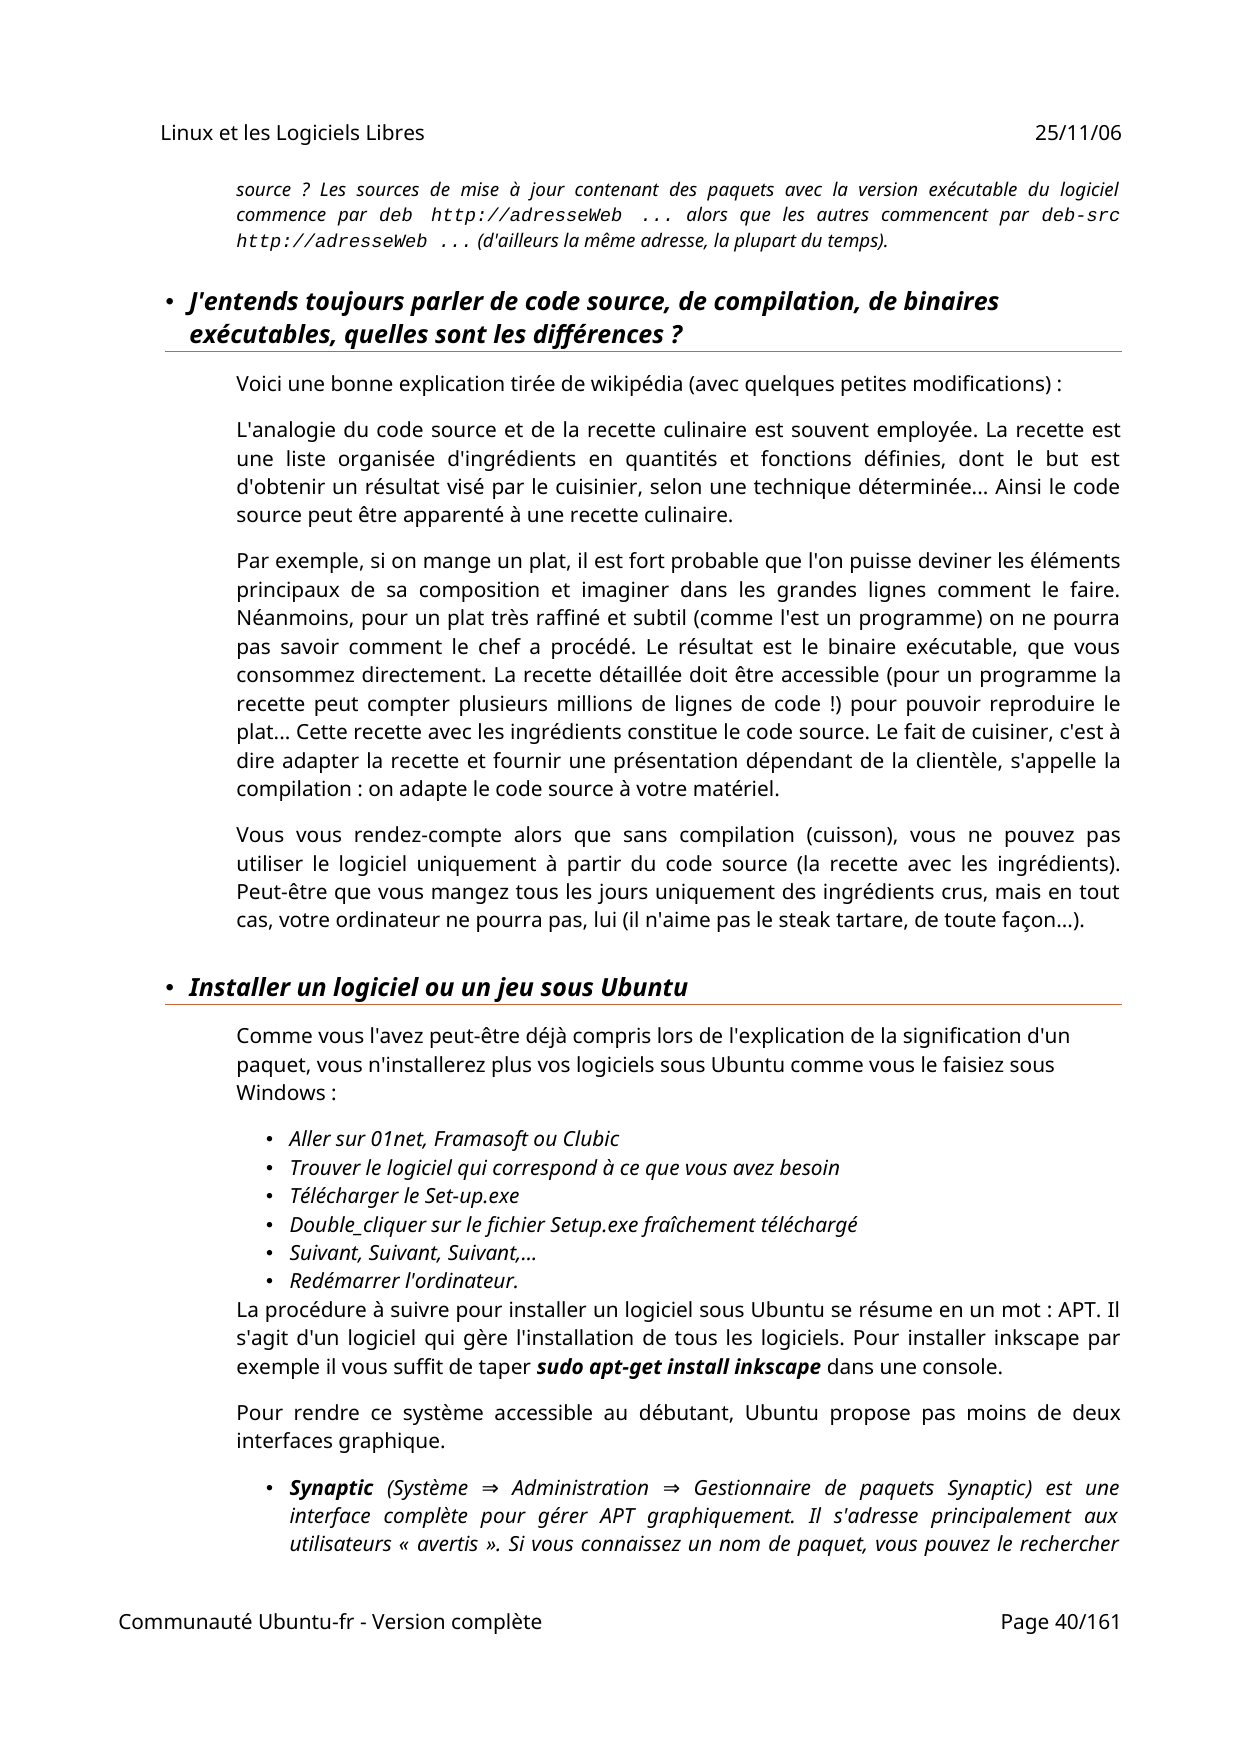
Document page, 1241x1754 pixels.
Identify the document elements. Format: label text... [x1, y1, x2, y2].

subtitle Installer un logiciel ou un jeu sous Ubuntu [165, 969, 1122, 1004]
list Aller sur 01net, Framasoft ou Clubic [266, 1124, 1122, 1153]
text Voici une bonne explication tirée de wikipédia (avec quelques petites modifications) : [236, 369, 1122, 397]
text Vous vous rendez-compte alors que sans compilation (cuisson), vous ne pouvez pas utiliser le logiciel uniquement à partir du code source (la recette avec les ingrédients). Peut-être que vous mangez tous les jours uniquement des ingrédients crus, mais en tout cas, votre ordinateur ne pourra pas, lui (il n'aime pas le steak tartare, de toute façon...). [236, 820, 1122, 934]
text La procédure à suivre pour installer un logiciel sous Ubuntu se résume en un mot : APT. Il s'agit d'un logiciel qui gère l'installation de tous les logiciels. Pour installer inkscape par exemple il vous suffit de taper sudo apt-get install inkscape dans une console. [236, 1295, 1122, 1380]
text L'analogie du code source et de la recette culinaire est souvent employée. La recette est une liste organisée d'ingrédients en quantités et fonctions définies, dont le but est d'obtenir un résultat visé par le cuisinier, selon une technique déterminée... Ainsi le code source peut être apparenté à une recette culinaire. [236, 415, 1122, 529]
text Pour rendre ce système accessible au débutant, Ubuntu propose pas moins de deux interfaces graphique. [236, 1398, 1122, 1455]
list Double_cliquer sur le fichier Setup.exe fraîchement téléchargé [266, 1210, 1122, 1238]
text Par exemple, si on mange un plat, il est fort probable que l'on puisse deviner les éléments principaux de sa composition et imaginer dans les grandes lignes comment le faire. Néanmoins, pour un plat très raffiné et subtil (comme l'est un programme) on ne pourra pas savoir comment le chef a procédé. Le résultat est le binaire exécutable, que vous consommez directement. La recette détaillée doit être accessible (pour un programme la recette peut compter plusieurs millions de lignes de code !) pour pouvoir reproduire le plat... Cette recette avec les ingrédients constitue le code source. Le fait de cuisiner, c'est à dire adapter la recette et fournir une présentation dépendant de la clientèle, s'appelle la compilation : on adapte le code source à votre matériel. [236, 547, 1122, 803]
text Comme vous l'avez peut-être déjà compris lors de l'explication de la signification d'un paquet, vous n'installerez plus vos logiciels sous Ubuntu comme vous le faisiez sous Windows : [236, 1021, 1122, 1107]
list Télécharger le Set-up.exe [266, 1181, 1122, 1210]
list Trouver le logiciel qui correspond à ce que vous avez besoin [266, 1153, 1122, 1181]
list Redémarrer l'ordinateur. [266, 1267, 1122, 1295]
list Synaptic (Système ⇒ Administration ⇒ Gestionnaire de paquets Synaptic) est une interface complète pour gérer APT graphiquement. Il s'adresse principalement aux utilisateurs « avertis ». Si vous connaissez un nom de paquet, vous pouvez le rechercher [266, 1473, 1122, 1558]
subtitle J'entends toujours parler de code source, de compilation, de binaires exécutables, quelles sont les différences ? [165, 283, 1122, 351]
list Suivant, Suivant, Suivant,... [266, 1238, 1122, 1267]
text source ? Les sources de mise à jour contenant des paquets avec la version exécutable du logiciel commence par deb http://adresseWeb ... alors que les autres commencent par deb-src http://adresseWeb ... (d'ailleurs la même adresse, la plupart du temps). [236, 176, 1122, 253]
